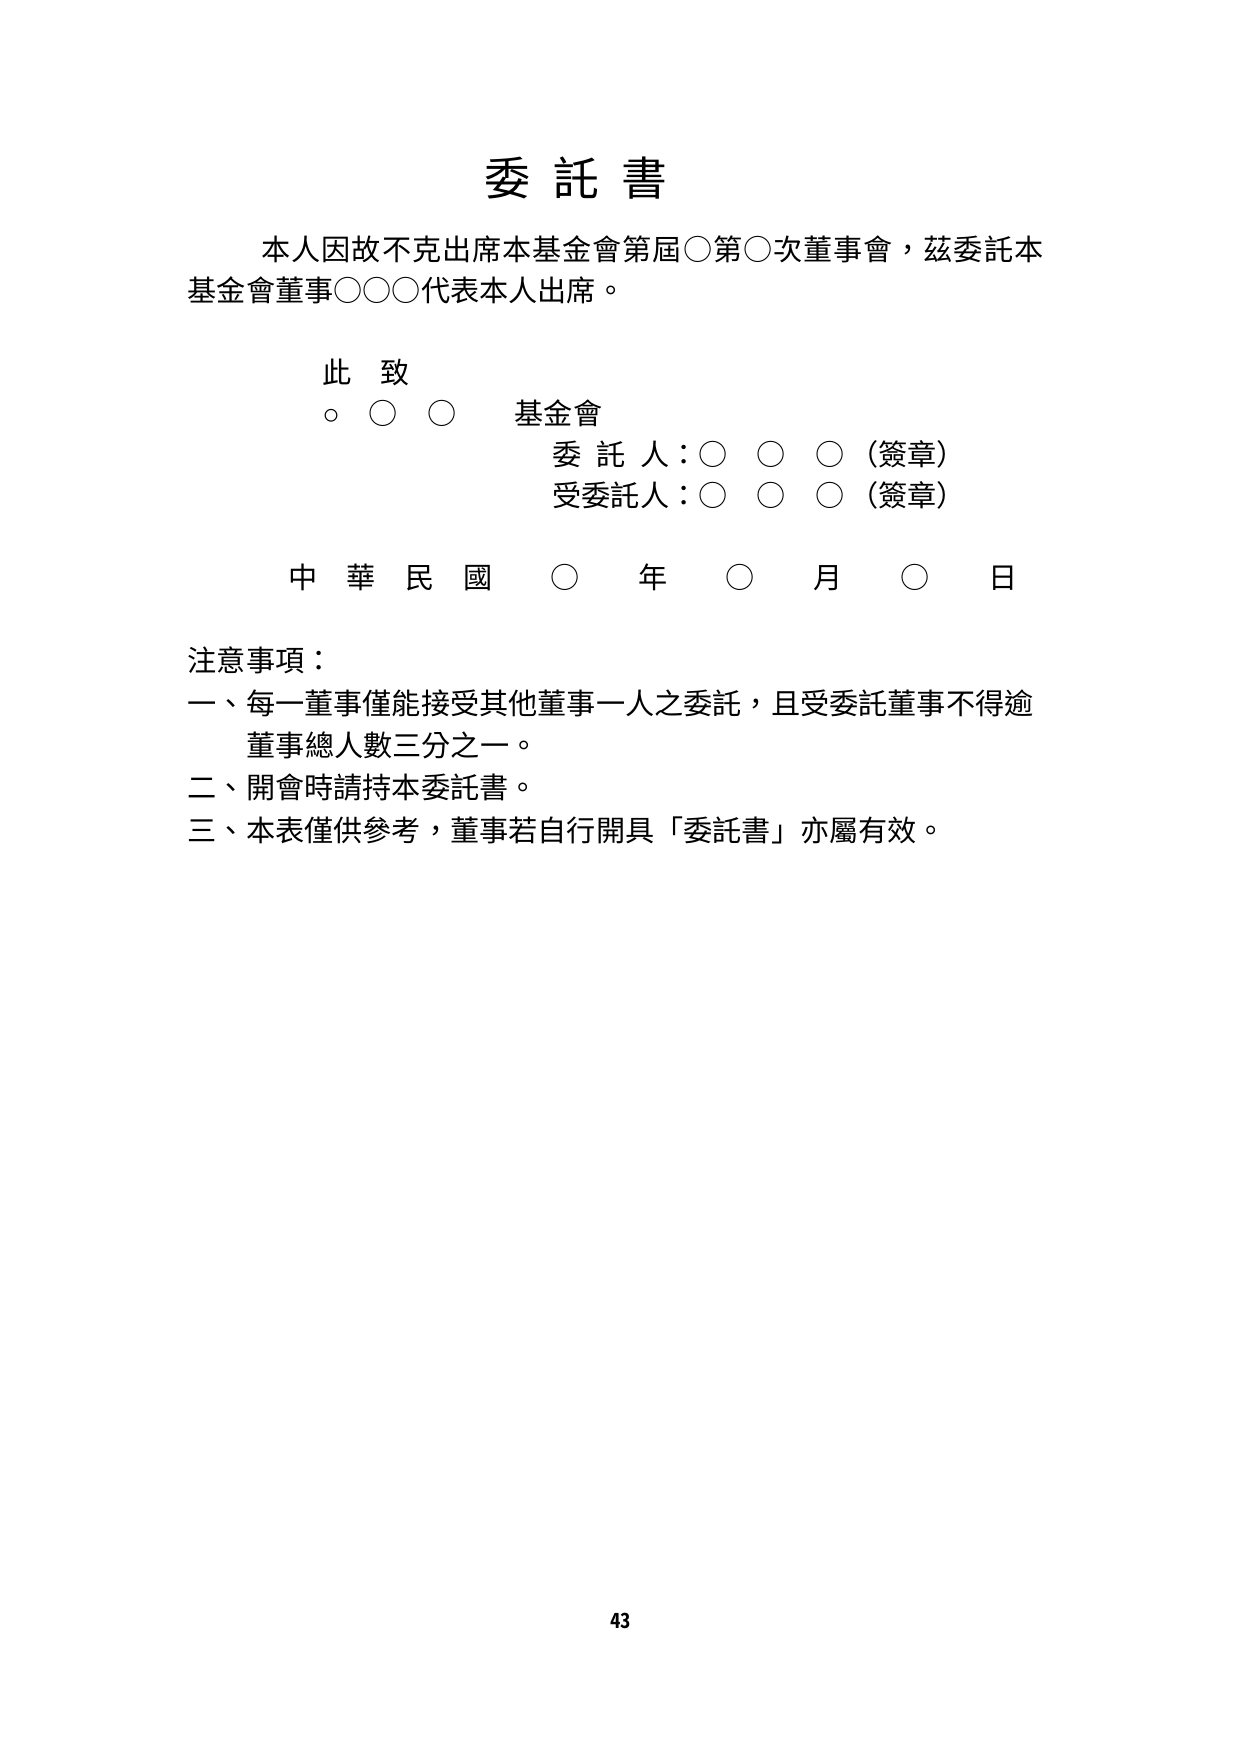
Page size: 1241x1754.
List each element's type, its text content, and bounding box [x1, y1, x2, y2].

text 二、開會時請持本委託書。 [187, 765, 1053, 807]
text 中 華 民 國 ○ 年 ○ 月 ○ 日 [276, 556, 1029, 597]
text 受委託人：○ ○ ○ （簽章） [552, 474, 1044, 515]
text 委 託 書 [187, 102, 964, 227]
text 一、每一董事僅能接受其他董事一人之委託，且受委託董事不得逾董事總人數三分之一。 [187, 680, 1053, 765]
text 本人因故不克出席本基金會第屆○第○次董事會，茲委託本基金會董事○○○代表本人出席。 [187, 227, 1044, 309]
text 注意事項： [187, 638, 1053, 680]
text 此 致 [276, 351, 964, 392]
text ○ ○ ○ 基金會 [276, 392, 964, 433]
text 委 託 人：○ ○ ○ （簽章） [552, 433, 1044, 474]
text 三、本表僅供參考，董事若自行開具「委託書」亦屬有效。 [187, 807, 1053, 849]
